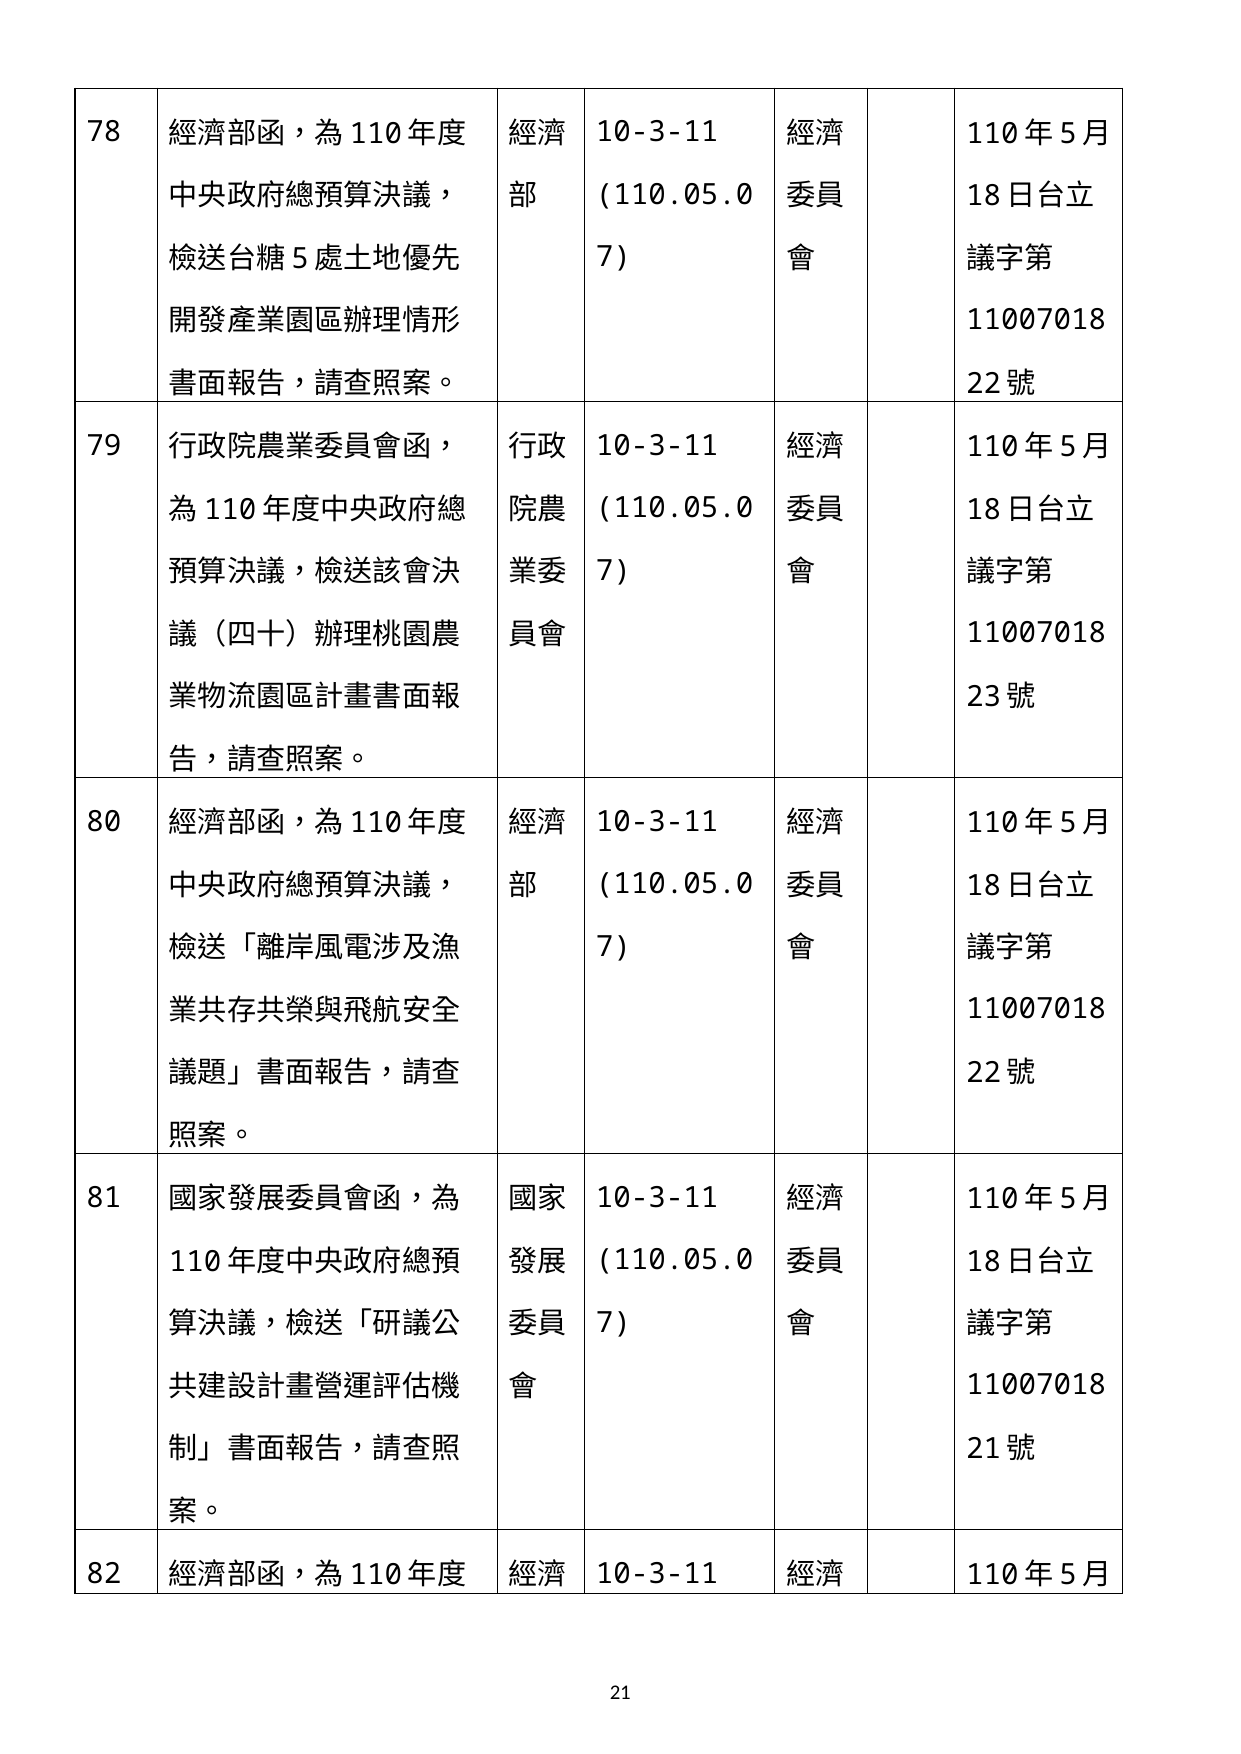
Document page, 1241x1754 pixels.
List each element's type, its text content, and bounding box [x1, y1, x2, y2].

table_cell 行政院農業委員會函，為110年度中央政府總預算決議，檢送該會決議（四十）辦理桃園農業物流園區計畫書面報告，請查照案。 [158, 402, 497, 777]
table_cell [868, 778, 954, 1153]
table_cell 行政院農業委員會 [498, 402, 584, 777]
table_cell 110年5月18日台立議字第1100701821號 [955, 1154, 1122, 1529]
table_cell 110年5月18日台立議字第1100701822號 [955, 778, 1122, 1153]
table_cell 經濟部函，為110年度 [158, 1530, 497, 1593]
table_cell 10-3-11 (110.05.07) [585, 778, 774, 1153]
table_cell [868, 1154, 954, 1529]
table_cell 10-3-11 (110.05.07) [585, 402, 774, 777]
table_cell 經濟委員會 [775, 778, 867, 1153]
table_cell 經濟委員會 [775, 1154, 867, 1529]
table_cell 82 [76, 1530, 157, 1593]
table_cell 經濟 [775, 1530, 867, 1593]
table_cell 10-3-11 (110.05.07) [585, 89, 774, 401]
table_cell 110年5月 [955, 1530, 1122, 1593]
table_cell 78 [76, 89, 157, 401]
table_cell 10-3-11 (110.05.07) [585, 1154, 774, 1529]
table_cell [868, 1530, 954, 1593]
table_cell 110年5月18日台立議字第1100701822號 [955, 89, 1122, 401]
table_cell 110年5月18日台立議字第1100701823號 [955, 402, 1122, 777]
table_cell 經濟部函，為110年度中央政府總預算決議，檢送「離岸風電涉及漁業共存共榮與飛航安全議題」書面報告，請查照案。 [158, 778, 497, 1153]
table_cell 國家發展委員會 [498, 1154, 584, 1529]
table_cell 79 [76, 402, 157, 777]
table_cell [868, 402, 954, 777]
table_cell 國家發展委員會函，為110年度中央政府總預算決議，檢送「研議公共建設計畫營運評估機制」書面報告，請查照案。 [158, 1154, 497, 1529]
table_cell 經濟部函，為110年度中央政府總預算決議，檢送台糖5處土地優先開發產業園區辦理情形書面報告，請查照案。 [158, 89, 497, 401]
table_cell 經濟部 [498, 89, 584, 401]
table_cell 10-3-11 [585, 1530, 774, 1593]
table_cell 81 [76, 1154, 157, 1529]
table_cell 經濟委員會 [775, 89, 867, 401]
table_cell 經濟部 [498, 778, 584, 1153]
table_cell 經濟 [498, 1530, 584, 1593]
table_cell [868, 89, 954, 401]
table_cell 經濟委員會 [775, 402, 867, 777]
table_cell 80 [76, 778, 157, 1153]
